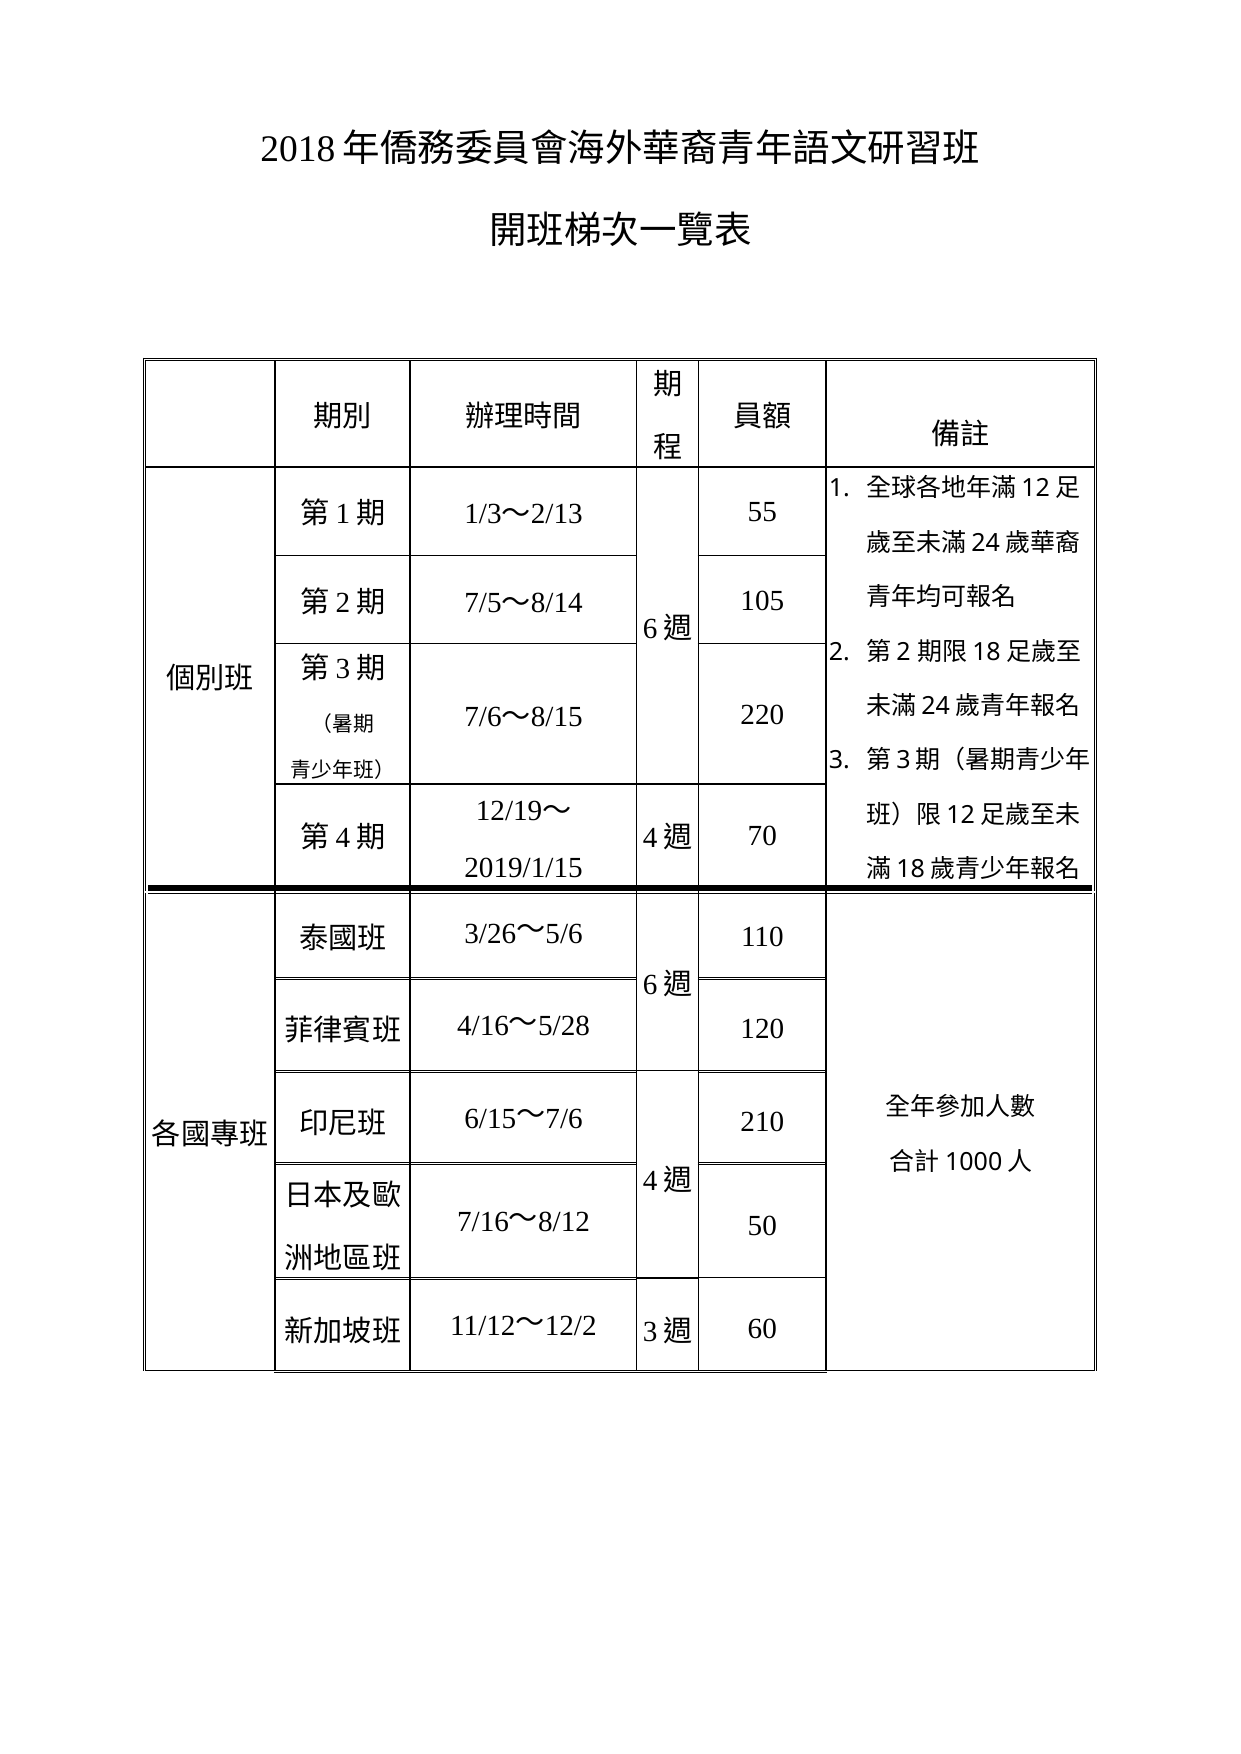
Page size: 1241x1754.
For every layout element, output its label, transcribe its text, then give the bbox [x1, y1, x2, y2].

table_cell 4週 [637, 785, 698, 885]
table_header 辦理時間 [411, 361, 636, 466]
text 2018年僑務委員會海外華裔青年語文研習班 [148, 118, 1092, 172]
table_cell 210 [699, 1073, 825, 1162]
table_cell 12/19～ 2019/1/15 [411, 785, 636, 885]
table_cell 1/3～2/13 [411, 468, 636, 554]
table_cell 6/15～7/6 [411, 1073, 636, 1162]
table_cell 泰國班 [276, 894, 409, 977]
table_cell 菲律賓班 [276, 980, 409, 1070]
table_cell 7/6～8/15 [411, 644, 636, 783]
table_cell 第1期 [276, 468, 409, 554]
table_cell 50 [699, 1165, 825, 1277]
text 開班梯次一覽表 [148, 199, 1092, 254]
table_cell 各國專班 [145, 885, 274, 1370]
table_cell 新加坡班 [276, 1280, 409, 1370]
table_cell 6週 [637, 468, 698, 783]
table_cell 第3期 （暑期 青少年班） [276, 644, 409, 783]
table_cell 60 [699, 1278, 825, 1370]
table_cell 11/12～12/2 [411, 1280, 636, 1370]
table_header 期別 [276, 361, 409, 466]
table_cell 4/16～5/28 [411, 980, 636, 1070]
table_cell 個別班 [146, 468, 274, 885]
table_cell 3週 [637, 1279, 698, 1370]
table_header 員額 [699, 361, 825, 466]
table_cell 第2期 [276, 556, 409, 643]
table_cell 110 [699, 894, 825, 977]
table_cell 全年參加人數 合計 1000人 [827, 885, 1095, 1370]
table_cell 6週 [637, 894, 698, 1070]
table_cell 7/16～8/12 [411, 1165, 636, 1277]
table_cell 7/5～8/14 [411, 556, 636, 643]
table_cell 4週 [637, 1071, 698, 1277]
table_cell 220 [699, 644, 825, 783]
table_cell 印尼班 [276, 1073, 409, 1162]
table_cell 3/26～5/6 [411, 894, 636, 977]
table_cell 120 [699, 980, 825, 1070]
table_header 備註 [827, 361, 1094, 466]
table_cell 70 [699, 785, 825, 885]
table_header 期 程 [637, 361, 698, 466]
table_cell 日本及歐洲地區班 [276, 1165, 409, 1277]
table_cell 105 [699, 556, 825, 643]
table_header [146, 361, 274, 466]
table_cell 55 [699, 468, 825, 554]
table_cell 全球各地年滿12足歲至未滿24歲華裔青年均可報名 第2 期限18足歲至未滿24歲青年報名 第3期（暑期青少年班）限12足歲至未滿18歲青少年報名 [827, 468, 1094, 885]
table_cell 第4期 [276, 785, 409, 885]
